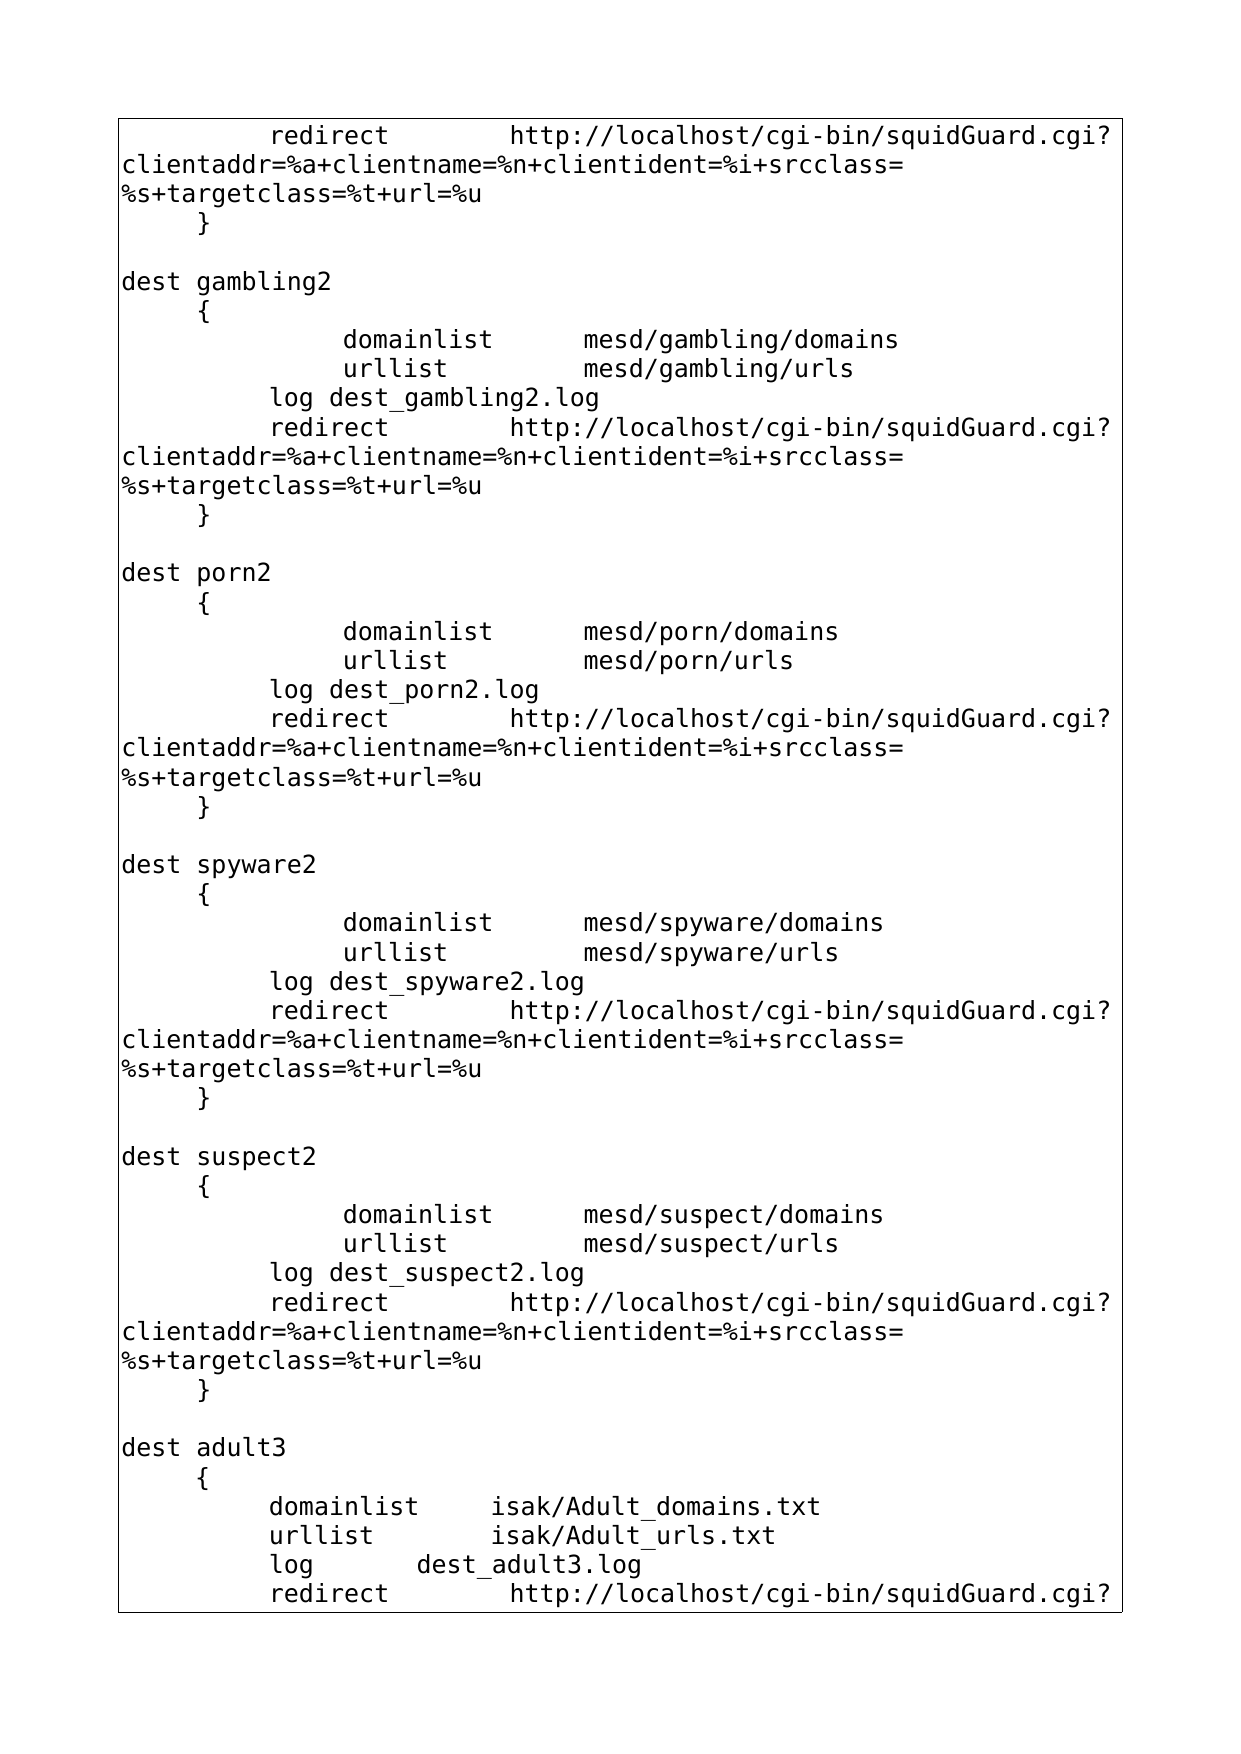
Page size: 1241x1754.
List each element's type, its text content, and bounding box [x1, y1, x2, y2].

table_header redirect http://localhost/cgi-bin/squidGuard.cgi?clientaddr=%a+clientname=%n+clientident=%i+srcclass=%s+targetclass=%t+url=%u } dest gambling2 { domainlist mesd/gambling/domains urllist mesd/gambling/urls log dest_gambling2.log redirect http://localhost/cgi-bin/squidGuard.cgi?clientaddr=%a+clientname=%n+clientident=%i+srcclass=%s+targetclass=%t+url=%u } dest porn2 { domainlist mesd/porn/domains urllist mesd/porn/urls log dest_porn2.log redirect http://localhost/cgi-bin/squidGuard.cgi?clientaddr=%a+clientname=%n+clientident=%i+srcclass=%s+targetclass=%t+url=%u } dest spyware2 { domainlist mesd/spyware/domains urllist mesd/spyware/urls log dest_spyware2.log redirect http://localhost/cgi-bin/squidGuard.cgi?clientaddr=%a+clientname=%n+clientident=%i+srcclass=%s+targetclass=%t+url=%u } dest suspect2 { domainlist mesd/suspect/domains urllist mesd/suspect/urls log dest_suspect2.log redirect http://localhost/cgi-bin/squidGuard.cgi?clientaddr=%a+clientname=%n+clientident=%i+srcclass=%s+targetclass=%t+url=%u } dest adult3 { domainlist isak/Adult_domains.txt urllist isak/Adult_urls.txt log dest_adult3.log redirect http://localhost/cgi-bin/squidGuard.cgi? [119, 119, 1122, 1612]
